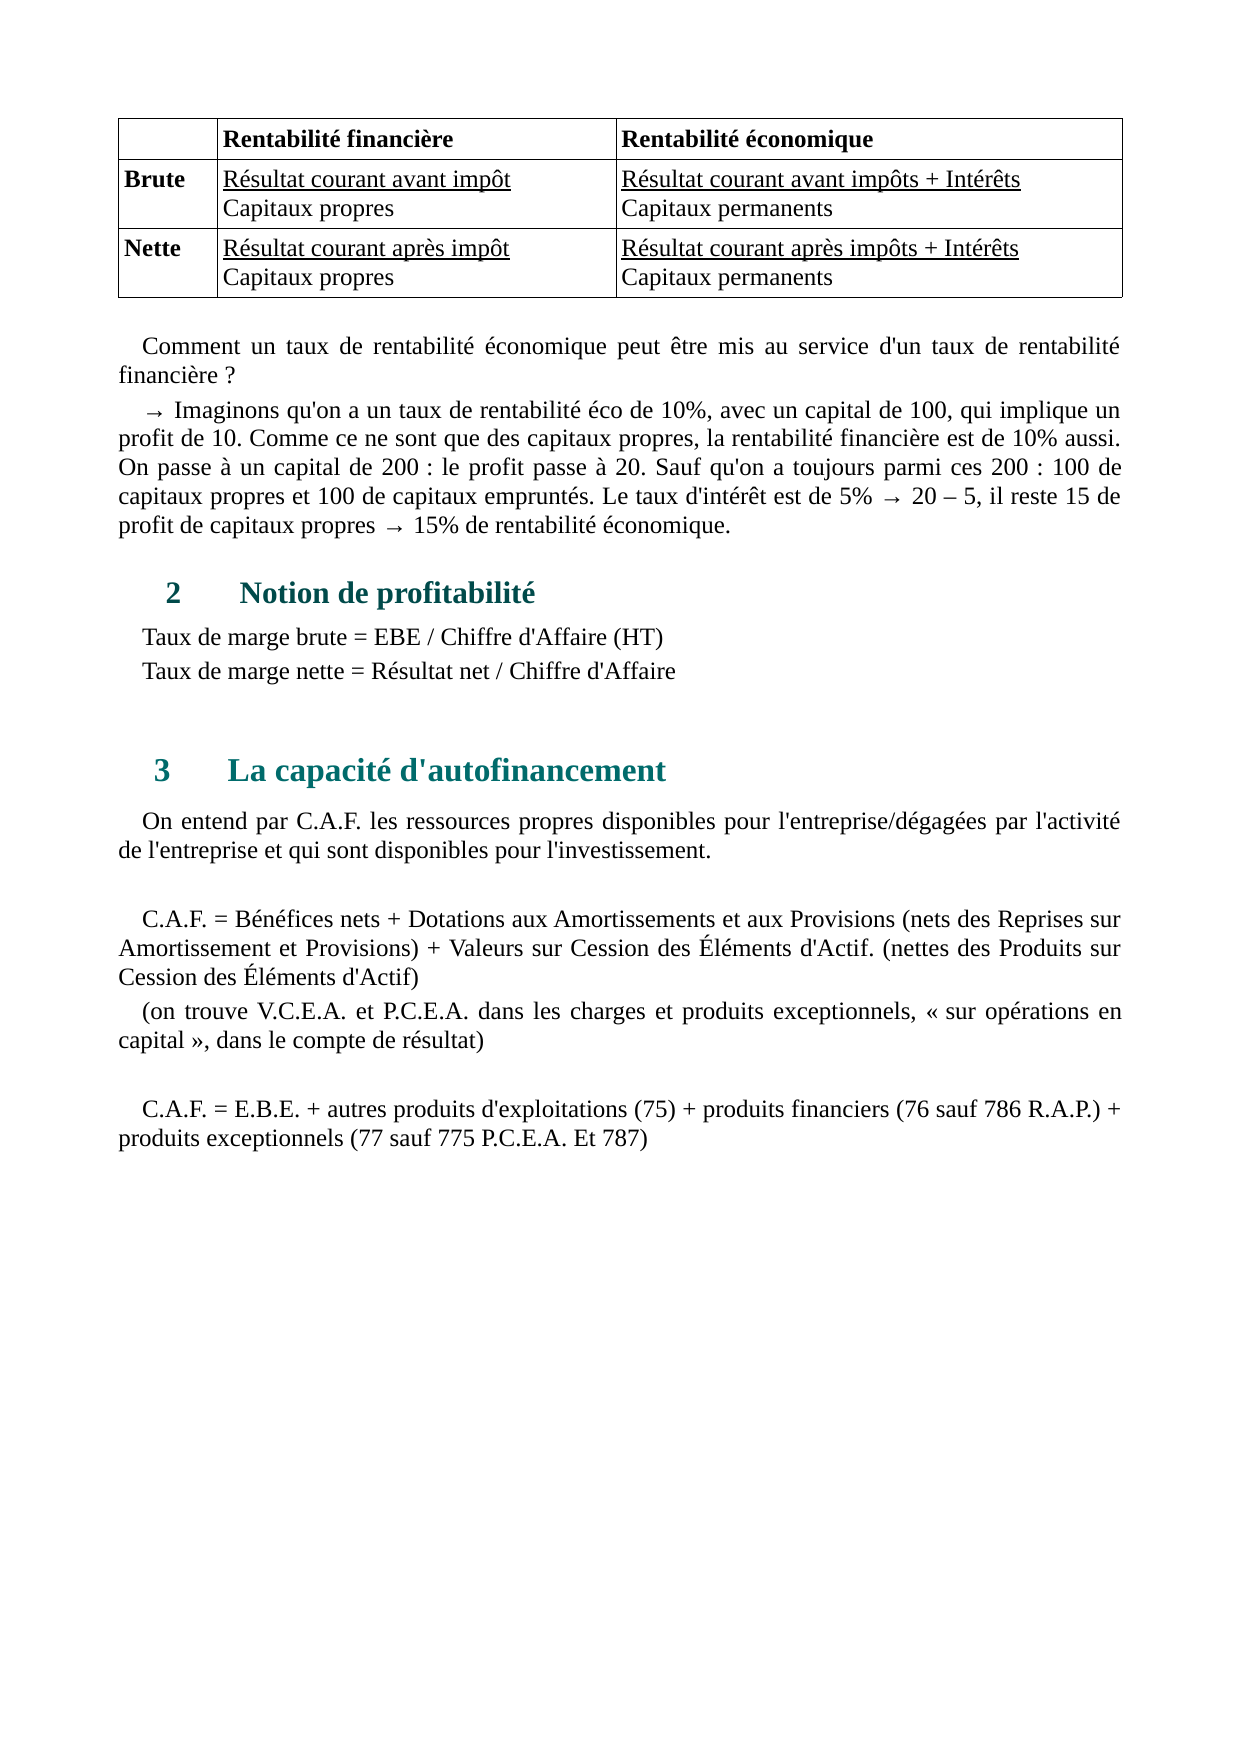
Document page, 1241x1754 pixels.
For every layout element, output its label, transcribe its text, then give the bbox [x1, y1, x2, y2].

text Taux de marge nette = Résultat net / Chiffre d'Affaire [118, 656, 1122, 685]
text Comment un taux de rentabilité économique peut être mis au service d'un taux de rentabilité financière ? [118, 331, 1122, 389]
table_cell Résultat courant avant impôt Capitaux propres [218, 160, 616, 227]
table_header [119, 119, 217, 158]
table_header Rentabilité financière [218, 119, 616, 158]
subtitle La capacité d'autofinancement [153, 750, 1122, 788]
text C.A.F. = E.B.E. + autres produits d'exploitations (75) + produits financiers (76 sauf 786 R.A.P.) + produits exceptionnels (77 sauf 775 P.C.E.A. Et 787) [118, 1094, 1122, 1152]
table_cell Résultat courant après impôts + Intérêts Capitaux permanents [617, 229, 1122, 297]
text Taux de marge brute = EBE / Chiffre d'Affaire (HT) [118, 622, 1122, 650]
table_cell Résultat courant avant impôts + Intérêts Capitaux permanents [617, 160, 1122, 227]
text → Imaginons qu'on a un taux de rentabilité éco de 10%, avec un capital de 100, qui implique un profit de 10. Comme ce ne sont que des capitaux propres, la rentabilité financière est de 10% aussi. On passe à un capital de 200 : le profit passe à 20. Sauf qu'on a toujours parmi ces 200 : 100 de capitaux propres et 100 de capitaux empruntés. Le taux d'intérêt est de 5% → 20 – 5, il reste 15 de profit de capitaux propres → 15% de rentabilité économique. [118, 395, 1122, 538]
table_cell Brute [119, 160, 217, 227]
text (on trouve V.C.E.A. et P.C.E.A. dans les charges et produits exceptionnels, « sur opérations en capital », dans le compte de résultat) [118, 996, 1122, 1054]
table_cell Nette [119, 229, 217, 297]
subtitle Notion de profitabilité [165, 574, 1122, 610]
text C.A.F. = Bénéfices nets + Dotations aux Amortissements et aux Provisions (nets des Reprises sur Amortissement et Provisions) + Valeurs sur Cession des Éléments d'Actif. (nettes des Produits sur Cession des Éléments d'Actif) [118, 904, 1122, 991]
table_cell Résultat courant après impôt Capitaux propres [218, 229, 616, 297]
table_header Rentabilité économique [617, 119, 1122, 158]
text On entend par C.A.F. les ressources propres disponibles pour l'entreprise/dégagées par l'activité de l'entreprise et qui sont disponibles pour l'investissement. [118, 806, 1122, 864]
